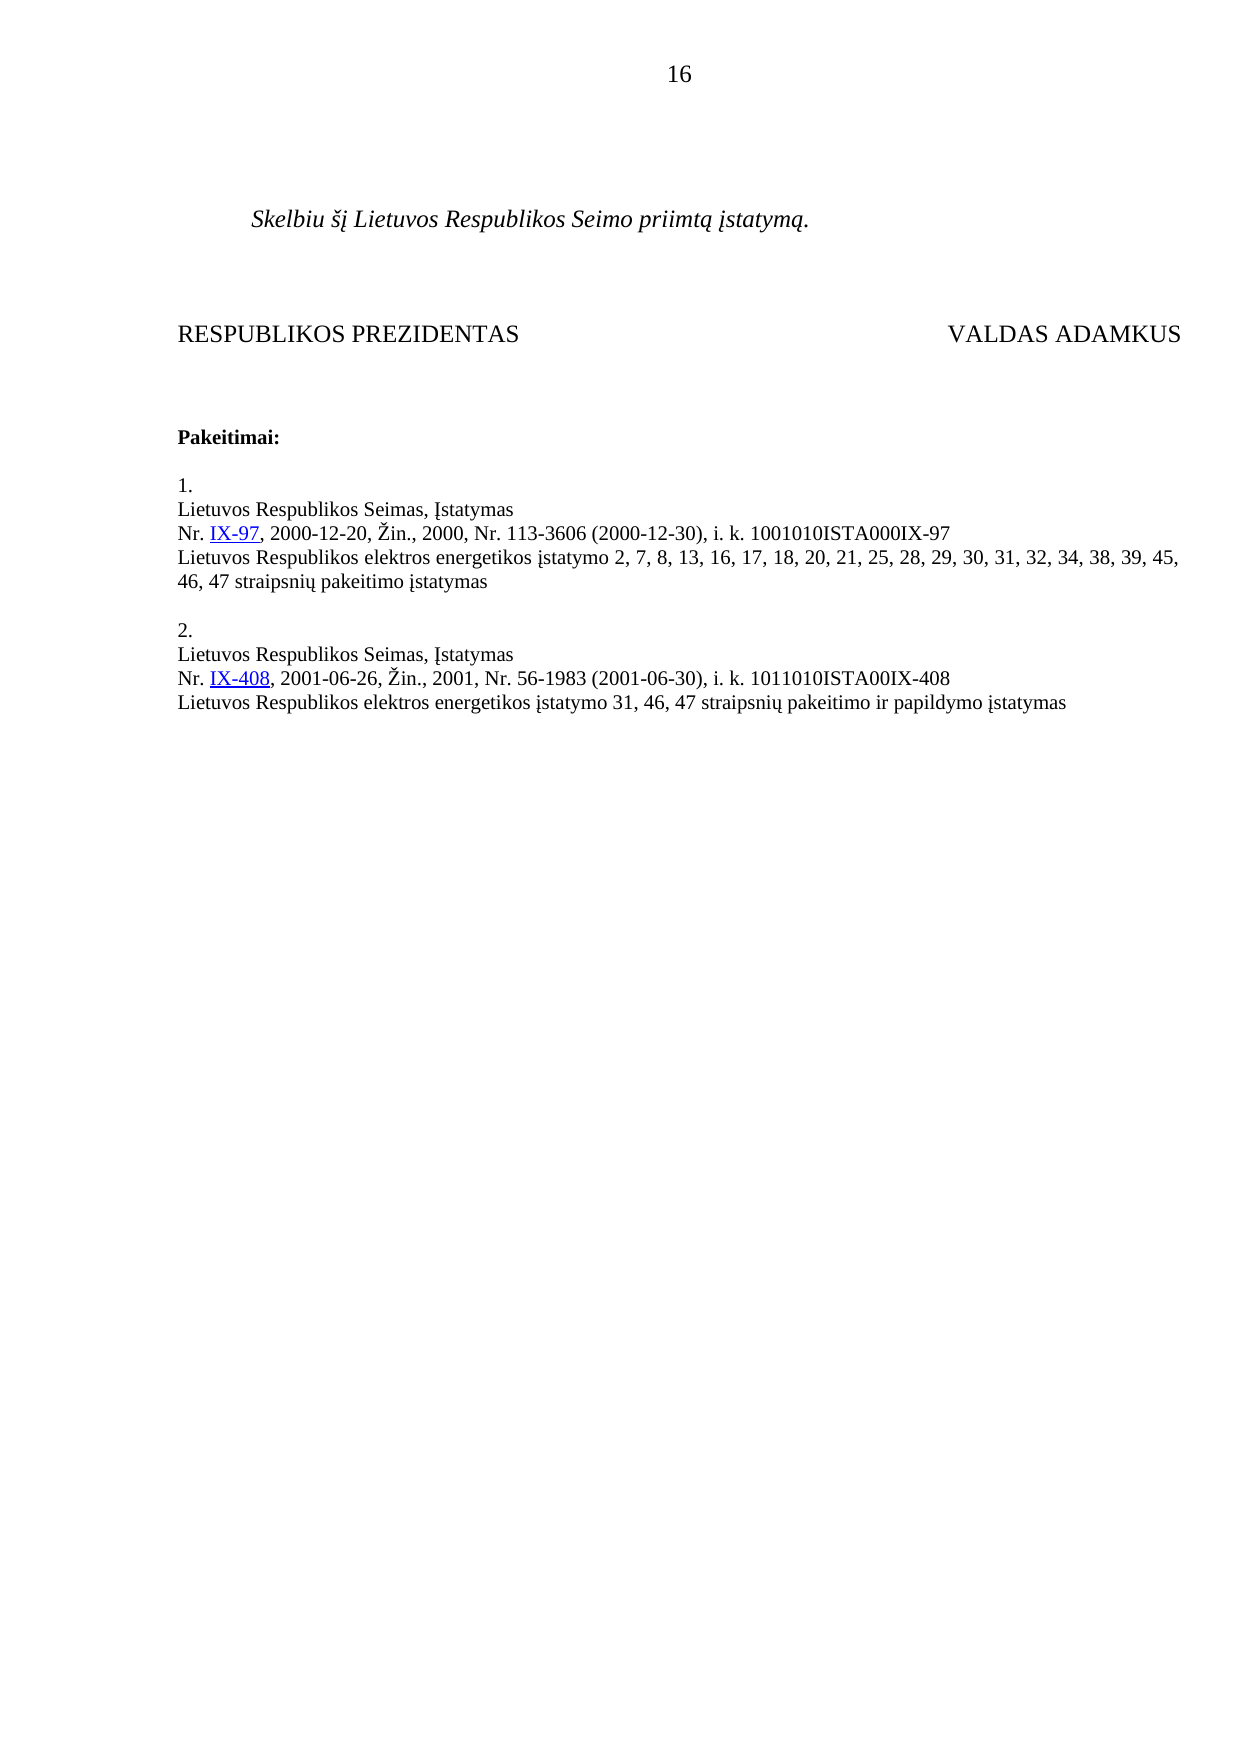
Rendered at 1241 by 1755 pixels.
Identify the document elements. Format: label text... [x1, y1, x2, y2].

text Lietuvos Respublikos elektros energetikos įstatymo 31, 46, 47 straipsnių pakeitimo ir papildymo įstatymas [177, 690, 1181, 714]
text 2. [177, 617, 1181, 642]
text RESPUBLIKOS PREZIDENTAS VALDAS ADAMKUS [177, 319, 1181, 348]
text Pakeitimai: [177, 425, 1181, 449]
text Lietuvos Respublikos Seimas, Įstatymas [177, 497, 1181, 521]
text Lietuvos Respublikos Seimas, Įstatymas [177, 642, 1181, 666]
text Nr. IX-408, 2001-06-26, Žin., 2001, Nr. 56-1983 (2001-06-30), i. k. 1011010ISTA00IX-408 [177, 666, 1181, 690]
text Skelbiu šį Lietuvos Respublikos Seimo priimtą įstatymą. [177, 204, 1181, 233]
text Nr. IX-97, 2000-12-20, Žin., 2000, Nr. 113-3606 (2000-12-30), i. k. 1001010ISTA000IX-97 [177, 521, 1181, 545]
text 1. [177, 473, 1181, 497]
text Lietuvos Respublikos elektros energetikos įstatymo 2, 7, 8, 13, 16, 17, 18, 20, 21, 25, 28, 29, 30, 31, 32, 34, 38, 39, 45, 46, 47 straipsnių pakeitimo įstatymas [177, 545, 1181, 593]
